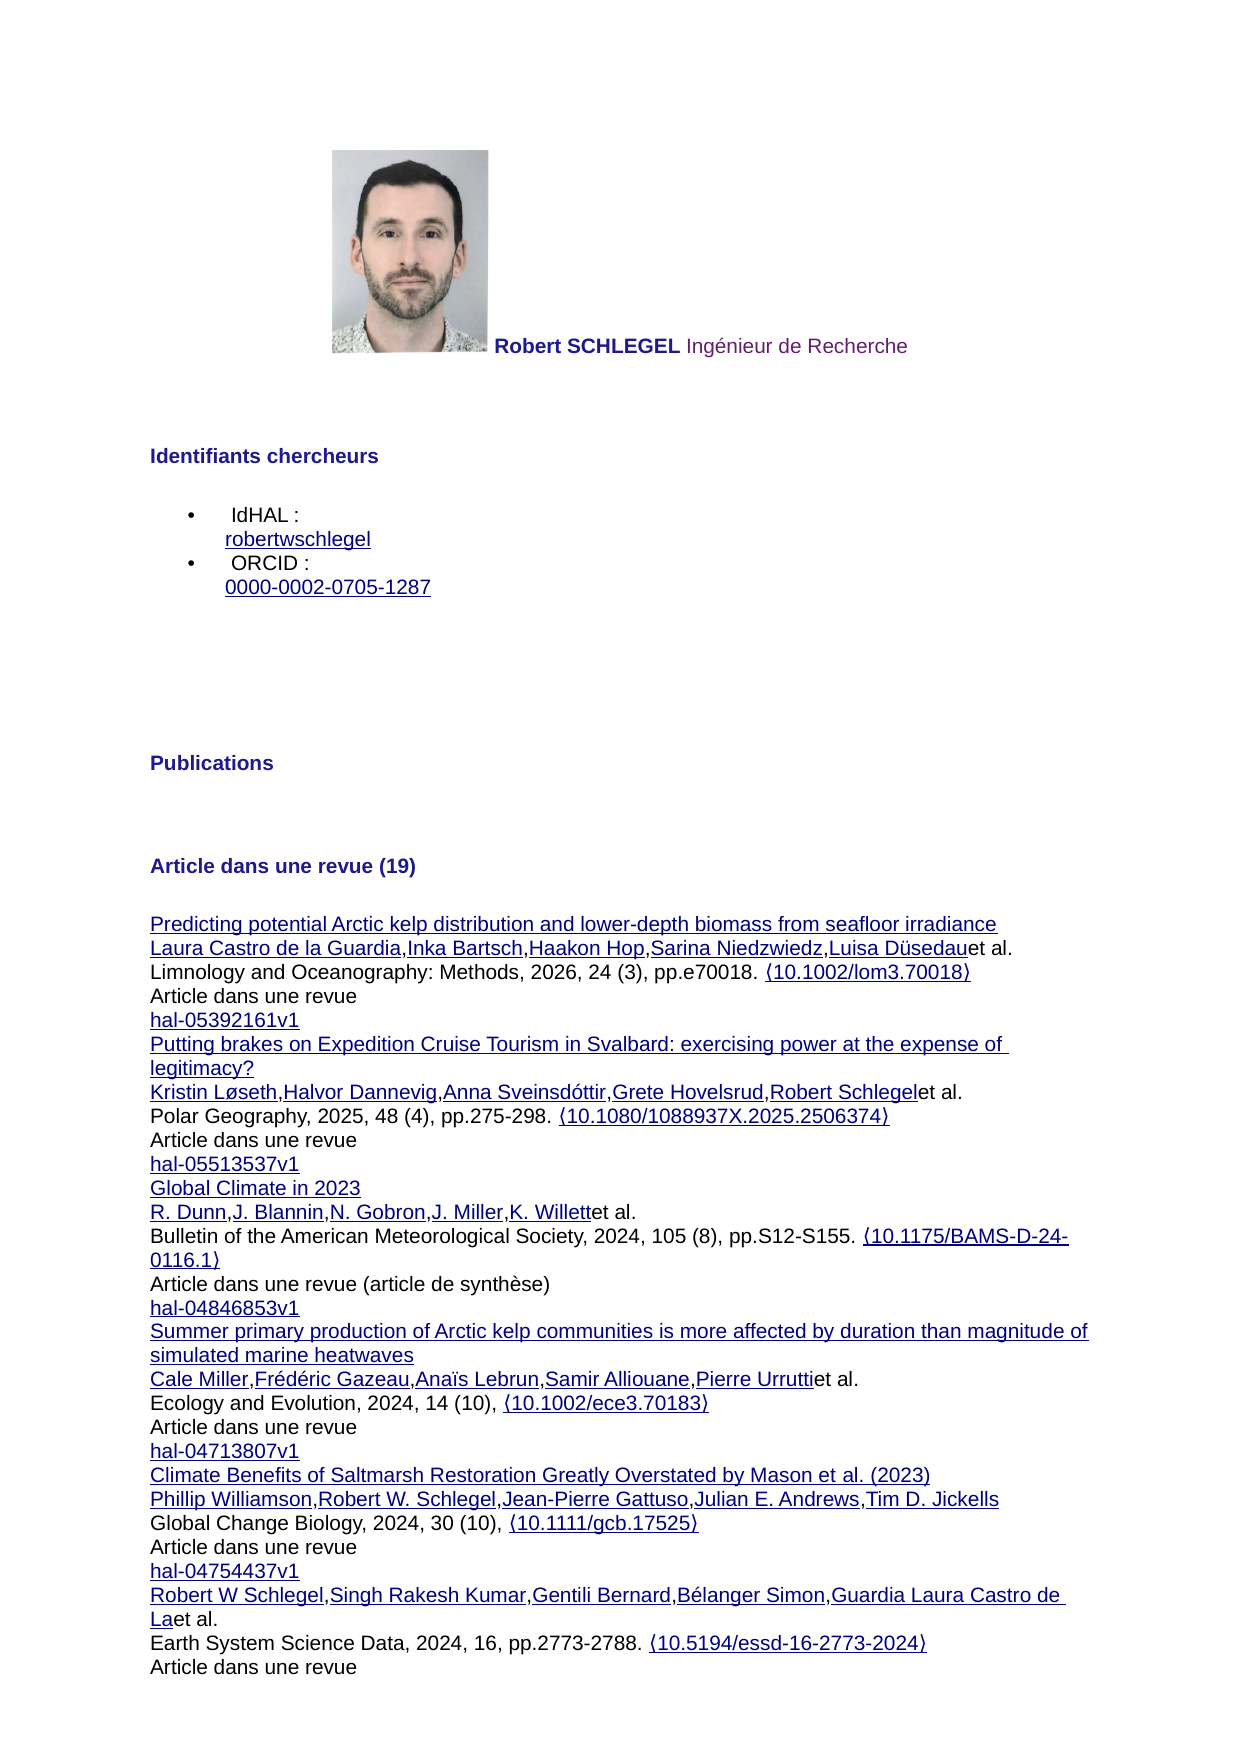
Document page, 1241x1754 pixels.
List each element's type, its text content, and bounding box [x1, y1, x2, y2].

picture [332, 150, 489, 354]
table_cell Putting brakes on Expedition Cruise Tourism in Svalbard: exercising power at the expense of legitimacy? Kristin Løseth,Halvor Dannevig,Anna Sveinsdóttir,Grete Hovelsrud,Robert Schlegelet al. Polar Geography, 2025, 48 (4), pp.275-298. ⟨10.1080/1088937X.2025.2506374⟩ Article dans une revue hal-05513537v1 [150, 1032, 1090, 1176]
subtitle Publications [150, 751, 1090, 774]
table_cell Climate Benefits of Saltmarsh Restoration Greatly Overstated by Mason et al. (2023) Phillip Williamson,Robert W. Schlegel,Jean‐Pierre Gattuso,Julian E. Andrews,Tim D. Jickells Global Change Biology, 2024, 30 (10), ⟨10.1111/gcb.17525⟩ Article dans une revue hal-04754437v1 [150, 1463, 1090, 1583]
list robertwschlegel [187, 527, 1090, 551]
table_cell Global Climate in 2023 R. Dunn,J. Blannin,N. Gobron,J. Miller,K. Willettet al. Bulletin of the American Meteorological Society, 2024, 105 (8), pp.S12-S155. ⟨10.1175/BAMS-D-24-0116.1⟩ Article dans une revue (article de synthèse) hal-04846853v1 [150, 1176, 1090, 1319]
subtitle Identifiants chercheurs [150, 444, 1090, 468]
table_header Predicting potential Arctic kelp distribution and lower‐depth biomass from seafloor irradiance Laura Castro de la Guardia,Inka Bartsch,Haakon Hop,Sarina Niedzwiedz,Luisa Düsedauet al. Limnology and Oceanography: Methods, 2026, 24 (3), pp.e70018. ⟨10.1002/lom3.70018⟩ Article dans une revue hal-05392161v1 [150, 912, 1090, 1032]
list 0000-0002-0705-1287 [187, 574, 1090, 598]
table_cell Summer primary production of Arctic kelp communities is more affected by duration than magnitude of simulated marine heatwaves Cale Miller,Frédéric Gazeau,Anaïs Lebrun,Samir Alliouane,Pierre Urruttiet al. Ecology and Evolution, 2024, 14 (10), ⟨10.1002/ece3.70183⟩ Article dans une revue hal-04713807v1 [150, 1319, 1090, 1463]
list IdHAL : [187, 503, 1090, 527]
subtitle Robert SCHLEGEL Ingénieur de Recherche [150, 150, 1090, 358]
list ORCID : [187, 551, 1090, 574]
table_cell Underwater light environment in Arctic fjords Robert W Schlegel,Singh Rakesh Kumar,Gentili Bernard,Bélanger Simon,Guardia Laura Castro de Laet al. Earth System Science Data, 2024, 16, pp.2773-2788. ⟨10.5194/essd-16-2773-2024⟩ Article dans une revue [150, 1583, 1090, 1679]
subtitle Article dans une revue (19) [150, 854, 1090, 878]
